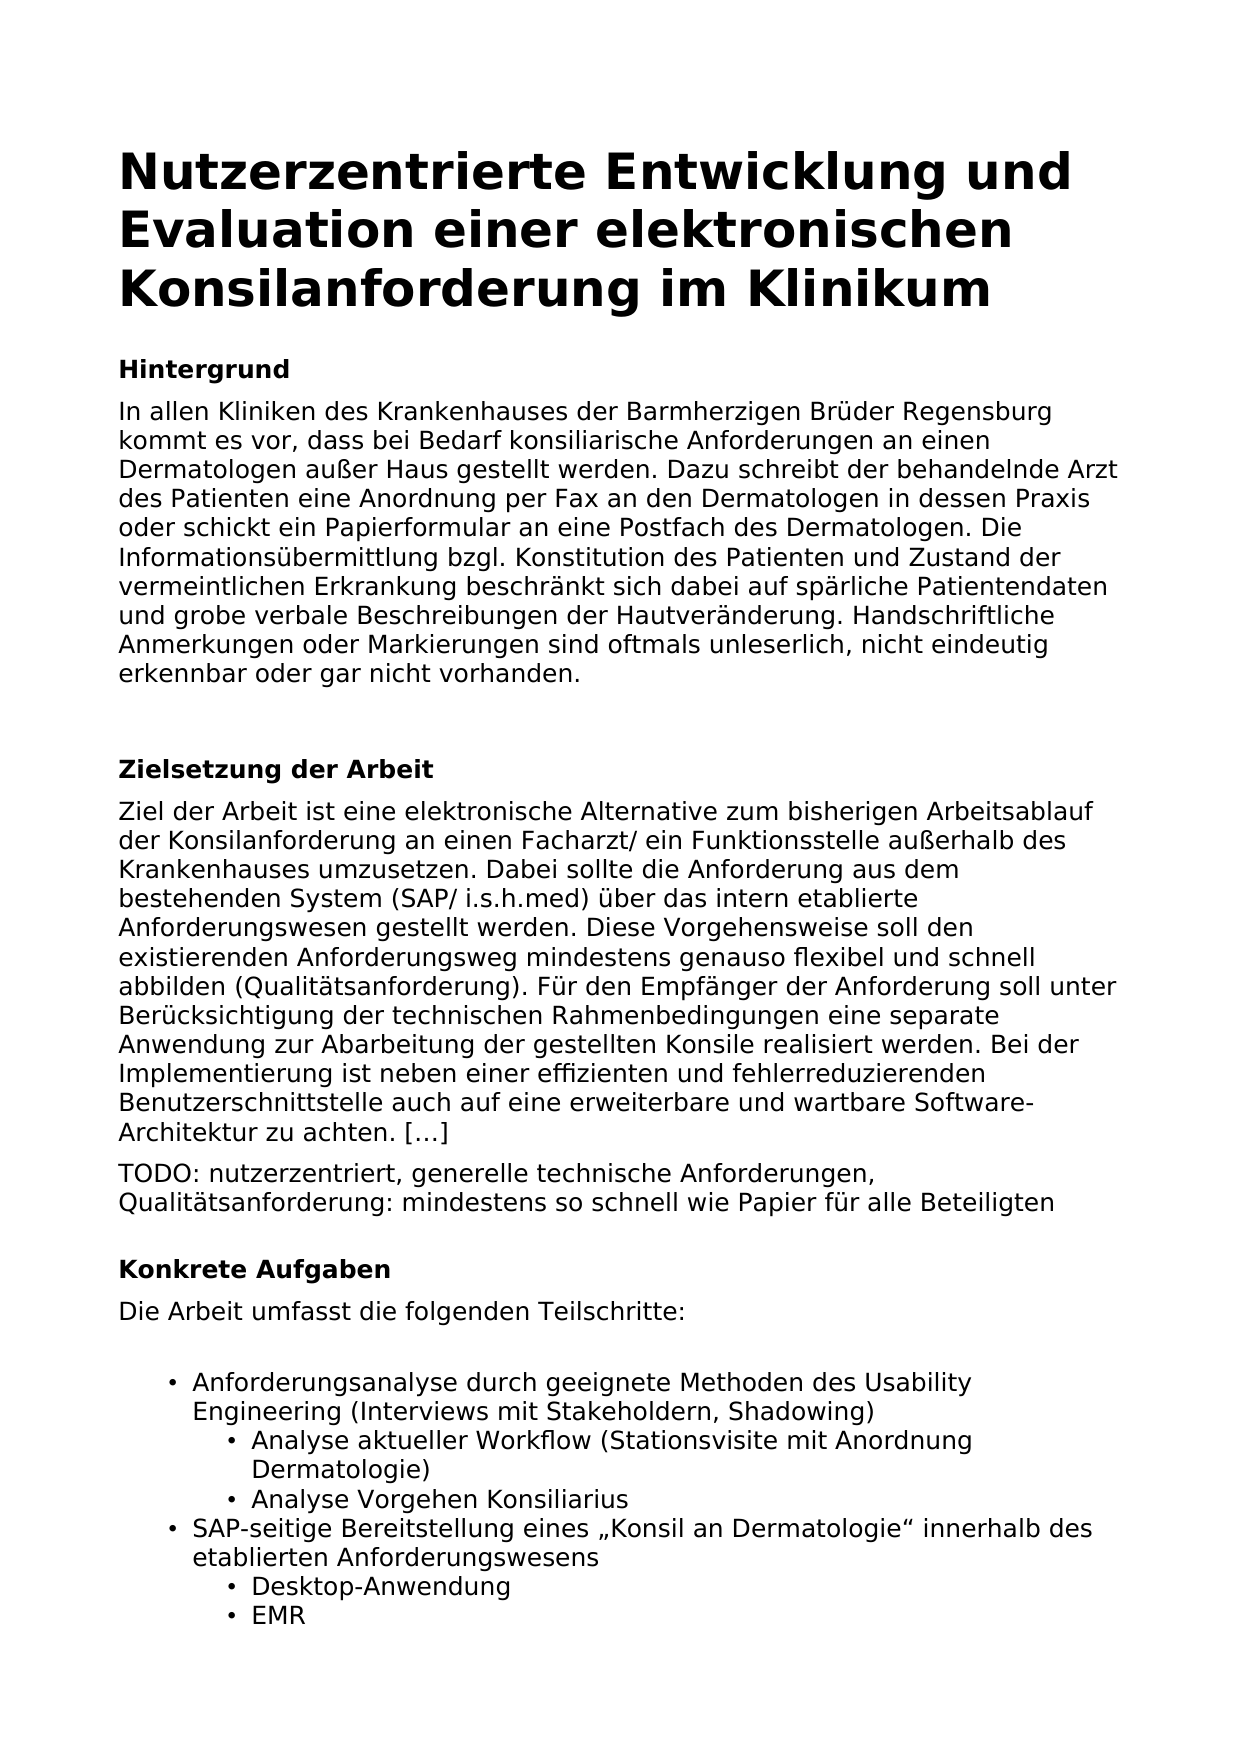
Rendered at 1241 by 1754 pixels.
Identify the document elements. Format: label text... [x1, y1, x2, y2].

list Analyse aktueller Workflow (Stationsvisite mit Anordnung Dermatologie) [236, 1426, 1122, 1485]
list EMR [236, 1601, 1122, 1631]
subtitle Zielsetzung der Arbeit [118, 755, 1122, 784]
text Ziel der Arbeit ist eine elektronische Alternative zum bisherigen Arbeitsablauf der Konsilanforderung an einen Facharzt/ ein Funktionsstelle außerhalb des Krankenhauses umzusetzen. Dabei sollte die Anforderung aus dem bestehenden System (SAP/ i.s.h.med) über das intern etablierte Anforderungswesen gestellt werden. Diese Vorgehensweise soll den existierenden Anforderungsweg mindestens genauso flexibel und schnell abbilden (Qualitätsanforderung). Für den Empfänger der Anforderung soll unter Berücksichtigung der technischen Rahmenbedingungen eine separate Anwendung zur Abarbeitung der gestellten Konsile realisiert werden. Bei der Implementierung ist neben einer effizienten und fehlerreduzierenden Benutzerschnittstelle auch auf eine erweiterbare und wartbare Software-Architektur zu achten. […] [118, 797, 1122, 1147]
subtitle Nutzerzentrierte Entwicklung und Evaluation einer elektronischen Konsilanforderung im Klinikum [118, 143, 1122, 318]
subtitle Konkrete Aufgaben [118, 1255, 1122, 1284]
subtitle Hintergrund [118, 355, 1122, 384]
list SAP-seitige Bereitstellung eines „Konsil an Dermatologie“ innerhalb des etablierten Anforderungswesens [177, 1514, 1122, 1572]
list Anforderungsanalyse durch geeignete Methoden des Usability Engineering (Interviews mit Stakeholdern, Shadowing) [177, 1368, 1122, 1426]
list Analyse Vorgehen Konsiliarius [236, 1485, 1122, 1514]
text Die Arbeit umfasst die folgenden Teilschritte: [118, 1297, 1122, 1326]
text TODO: nutzerzentriert, generelle technische Anforderungen, Qualitätsanforderung: mindestens so schnell wie Papier für alle Beteiligten [118, 1159, 1122, 1218]
list Desktop-Anwendung [236, 1572, 1122, 1601]
text In allen Kliniken des Krankenhauses der Barmherzigen Brüder Regensburg kommt es vor, dass bei Bedarf konsiliarische Anforderungen an einen Dermatologen außer Haus gestellt werden. Dazu schreibt der behandelnde Arzt des Patienten eine Anordnung per Fax an den Dermatologen in dessen Praxis oder schickt ein Papierformular an eine Postfach des Dermatologen. Die Informationsübermittlung bzgl. Konstitution des Patienten und Zustand der vermeintlichen Erkrankung beschränkt sich dabei auf spärliche Patientendaten und grobe verbale Beschreibungen der Hautveränderung. Handschriftliche Anmerkungen oder Markierungen sind oftmals unleserlich, nicht eindeutig erkennbar oder gar nicht vorhanden. [118, 397, 1122, 718]
